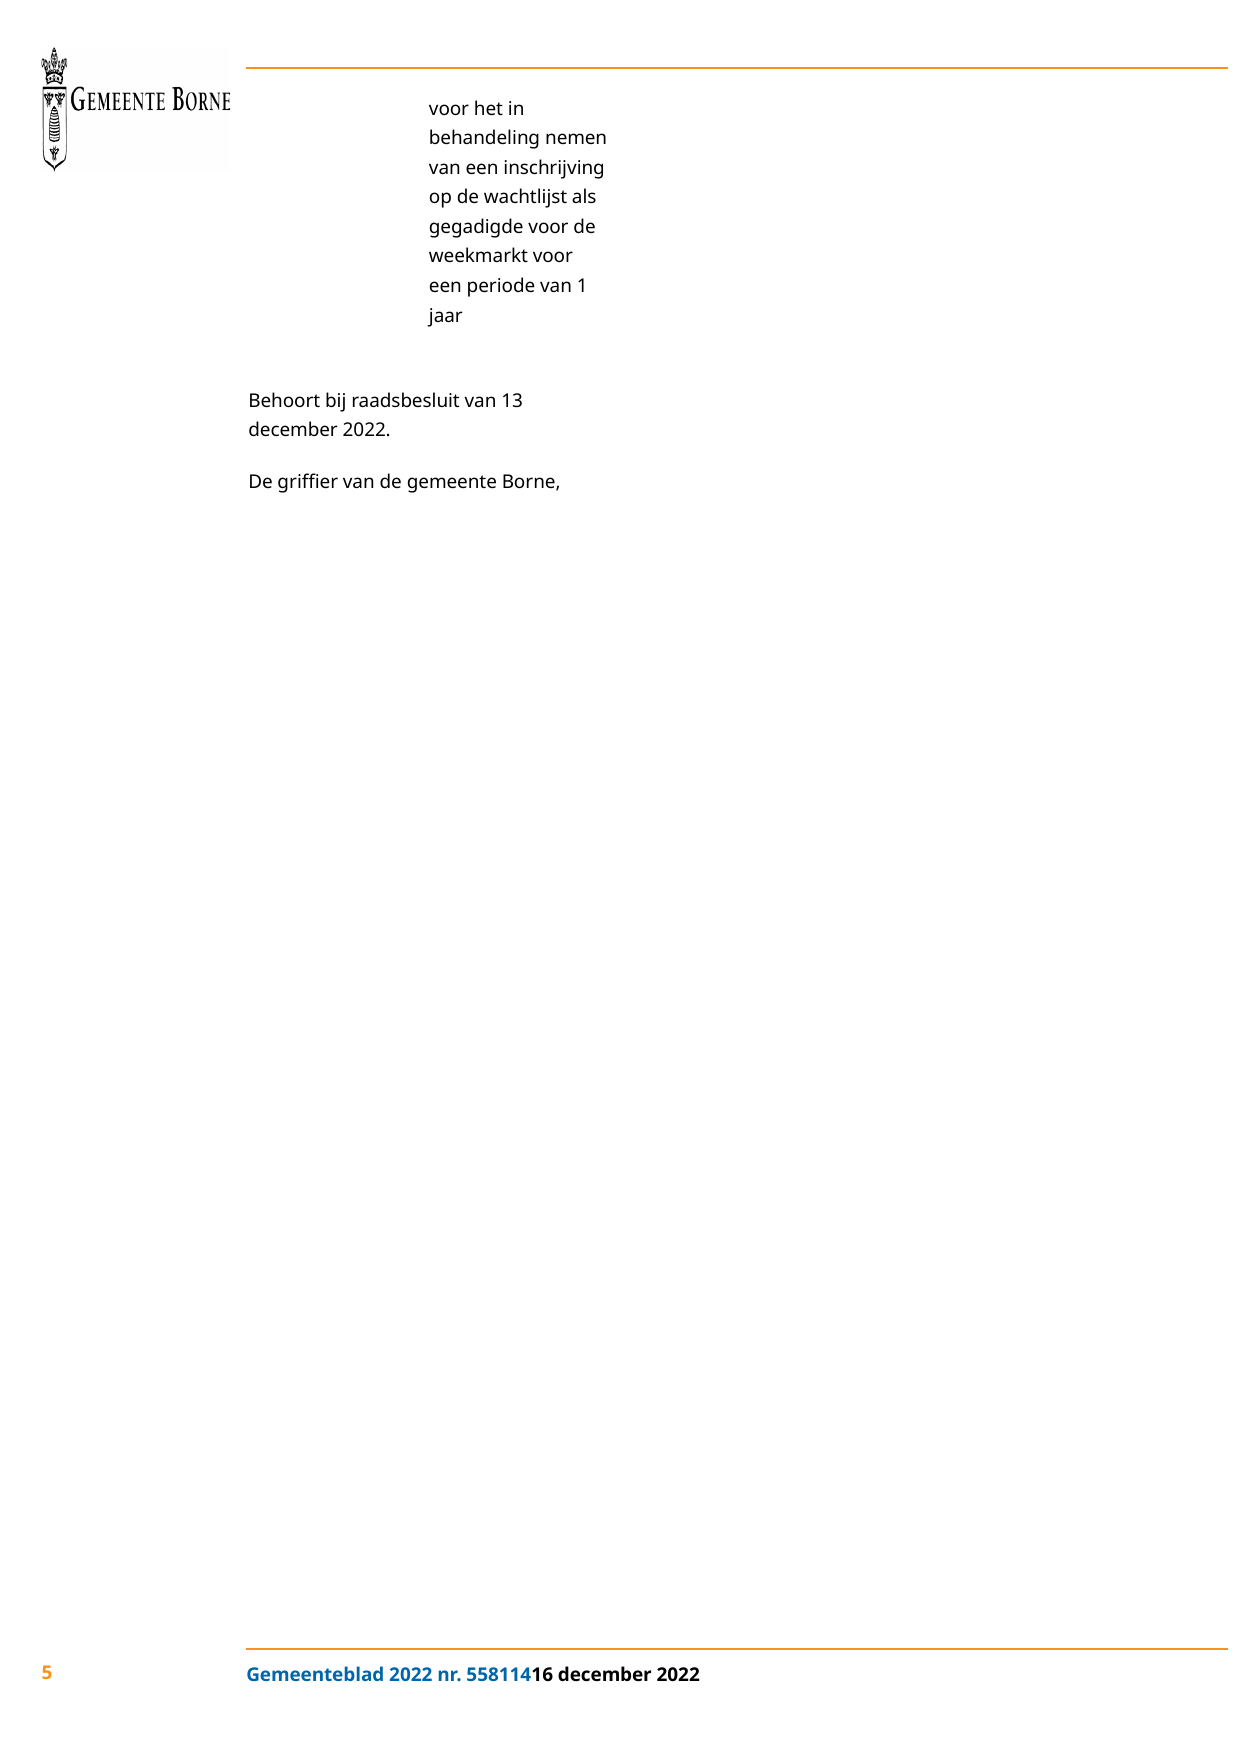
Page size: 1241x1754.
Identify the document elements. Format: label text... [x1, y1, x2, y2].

table_cell [248, 95, 429, 328]
table_cell [609, 468, 790, 493]
table_cell [609, 442, 790, 468]
table_cell Behoort bij raadsbesluit van 13 december 2022. [248, 328, 609, 442]
table_cell voor het in behandeling nemen van een inschrijving op de wachtlijst als gegadigde voor de weekmarkt voor een periode van 1 jaar [429, 95, 609, 328]
table_cell [248, 442, 429, 468]
picture [41, 47, 231, 172]
table_cell [609, 328, 790, 442]
table_cell [790, 95, 1152, 328]
table_cell [429, 442, 609, 468]
table_cell [790, 442, 1152, 468]
table_cell [790, 468, 971, 493]
table_cell [790, 328, 971, 442]
table_cell De griffier van de gemeente Borne, [248, 468, 609, 493]
table_cell [609, 95, 790, 328]
